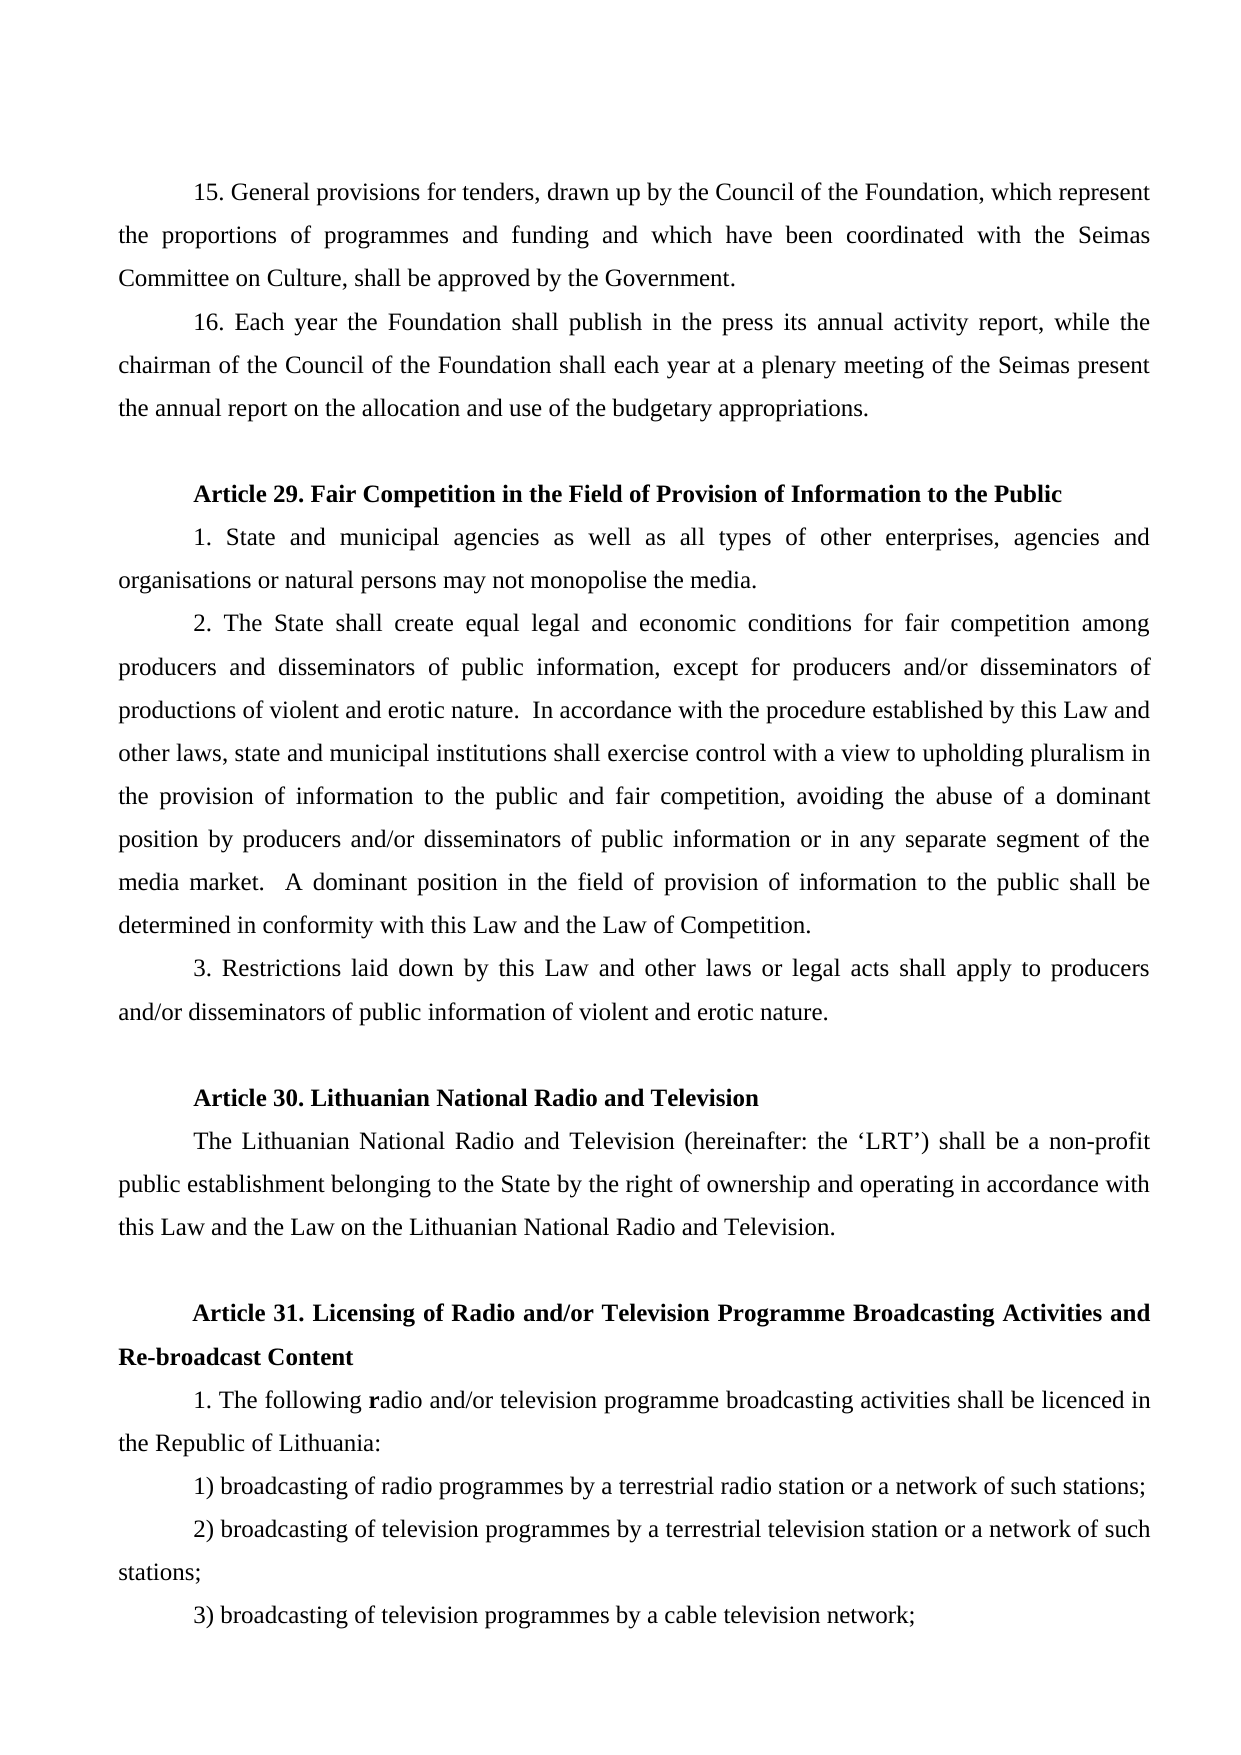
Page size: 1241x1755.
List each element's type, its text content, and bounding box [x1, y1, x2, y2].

text 1. The following radio and/or television programme broadcasting activities shall be licenced in the Republic of Lithuania: [118, 1385, 1152, 1457]
text 1. State and municipal agencies as well as all types of other enterprises, agencies and organisations or natural persons may not monopolise the media. [118, 522, 1152, 594]
text 3. Restrictions laid down by this Law and other laws or legal acts shall apply to producers and/or disseminators of public information of violent and erotic nature. [118, 953, 1152, 1025]
text Article 30. Lithuanian National Radio and Television [118, 1083, 1152, 1112]
text 2. The State shall create equal legal and economic conditions for fair competition among producers and disseminators of public information, except for producers and/or disseminators of productions of violent and erotic nature. In accordance with the procedure established by this Law and other laws, state and municipal institutions shall exercise control with a view to upholding pluralism in the provision of information to the public and fair competition, avoiding the abuse of a dominant position by producers and/or disseminators of public information or in any separate segment of the media market. A dominant position in the field of provision of information to the public shall be determined in conformity with this Law and the Law of Competition. [118, 608, 1152, 939]
text Article 29. Fair Competition in the Field of Provision of Information to the Public [118, 479, 1152, 508]
text Article 31. Licensing of Radio and/or Television Programme Broadcasting Activities and Re-broadcast Content [118, 1298, 1152, 1370]
text 2) broadcasting of television programmes by a terrestrial television station or a network of such stations; [118, 1514, 1152, 1586]
text 1) broadcasting of radio programmes by a terrestrial radio station or a network of such stations; [118, 1471, 1152, 1500]
text 3) broadcasting of television programmes by a cable television network; [118, 1600, 1152, 1629]
text The Lithuanian National Radio and Television (hereinafter: the ‘LRT’) shall be a non-profit public establishment belonging to the State by the right of ownership and operating in accordance with this Law and the Law on the Lithuanian National Radio and Television. [118, 1126, 1152, 1241]
text 16. Each year the Foundation shall publish in the press its annual activity report, while the chairman of the Council of the Foundation shall each year at a plenary meeting of the Seimas present the annual report on the allocation and use of the budgetary appropriations. [118, 307, 1152, 422]
text 15. General provisions for tenders, drawn up by the Council of the Foundation, which represent the proportions of programmes and funding and which have been coordinated with the Seimas Committee on Culture, shall be approved by the Government. [118, 177, 1152, 292]
